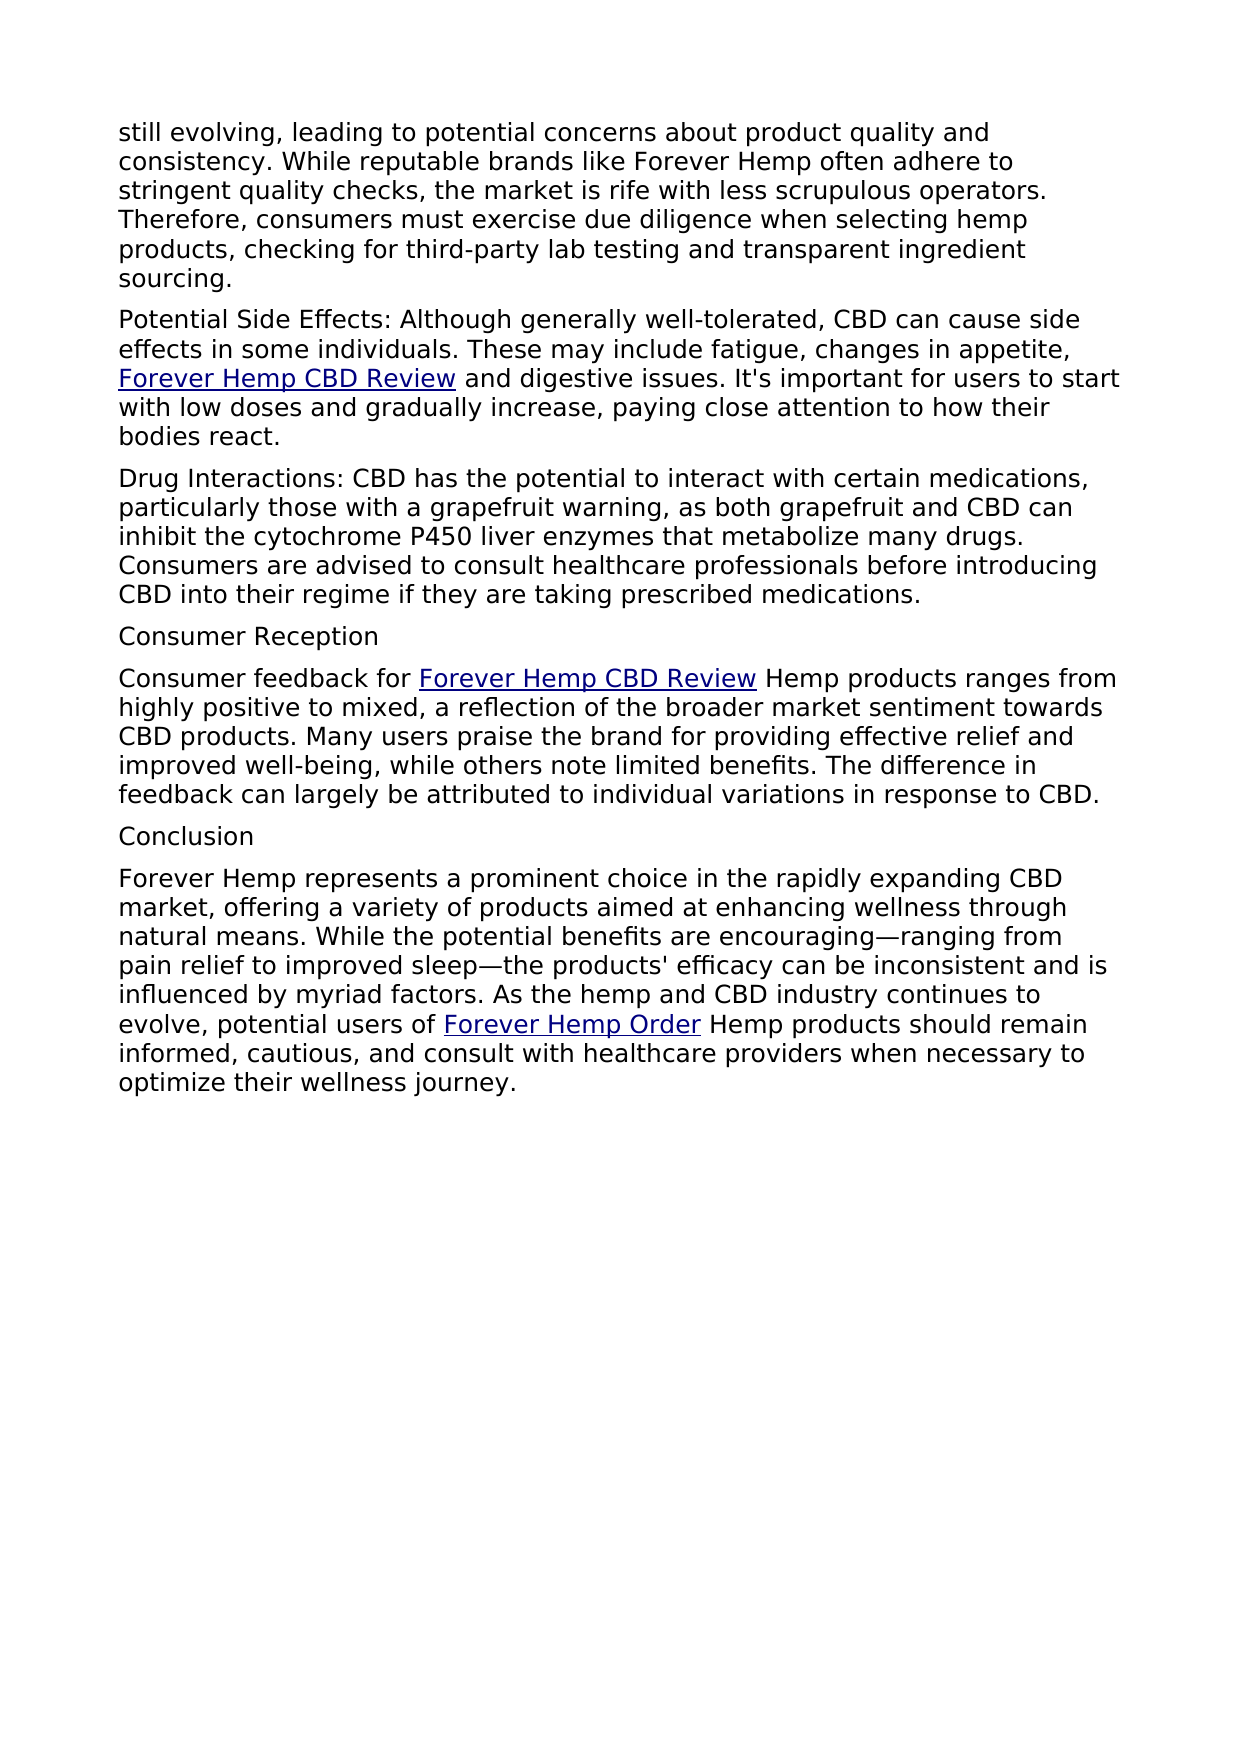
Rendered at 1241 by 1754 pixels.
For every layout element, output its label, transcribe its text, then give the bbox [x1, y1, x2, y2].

text Conclusion [118, 822, 1122, 851]
text Consumer feedback for Forever Hemp CBD Review Hemp products ranges from highly positive to mixed, a reflection of the broader market sentiment towards CBD products. Many users praise the brand for providing effective relief and improved well-being, while others note limited benefits. The difference in feedback can largely be attributed to individual variations in response to CBD. [118, 664, 1122, 810]
text Consumer Reception [118, 622, 1122, 651]
text Drug Interactions: CBD has the potential to interact with certain medications, particularly those with a grapefruit warning, as both grapefruit and CBD can inhibit the cytochrome P450 liver enzymes that metabolize many drugs. Consumers are advised to consult healthcare professionals before introducing CBD into their regime if they are taking prescribed medications. [118, 464, 1122, 610]
text Forever Hemp represents a prominent choice in the rapidly expanding CBD market, offering a variety of products aimed at enhancing wellness through natural means. While the potential benefits are encouraging—ranging from pain relief to improved sleep—the products' efficacy can be inconsistent and is influenced by myriad factors. As the hemp and CBD industry continues to evolve, potential users of Forever Hemp Order Hemp products should remain informed, cautious, and consult with healthcare providers when necessary to optimize their wellness journey. [118, 864, 1122, 1097]
text still evolving, leading to potential concerns about product quality and consistency. While reputable brands like Forever Hemp often adhere to stringent quality checks, the market is rife with less scrupulous operators. Therefore, consumers must exercise due diligence when selecting hemp products, checking for third-party lab testing and transparent ingredient sourcing. [118, 118, 1122, 293]
text Potential Side Effects: Although generally well-tolerated, CBD can cause side effects in some individuals. These may include fatigue, changes in appetite, Forever Hemp CBD Review and digestive issues. It's important for users to start with low doses and gradually increase, paying close attention to how their bodies react. [118, 306, 1122, 451]
